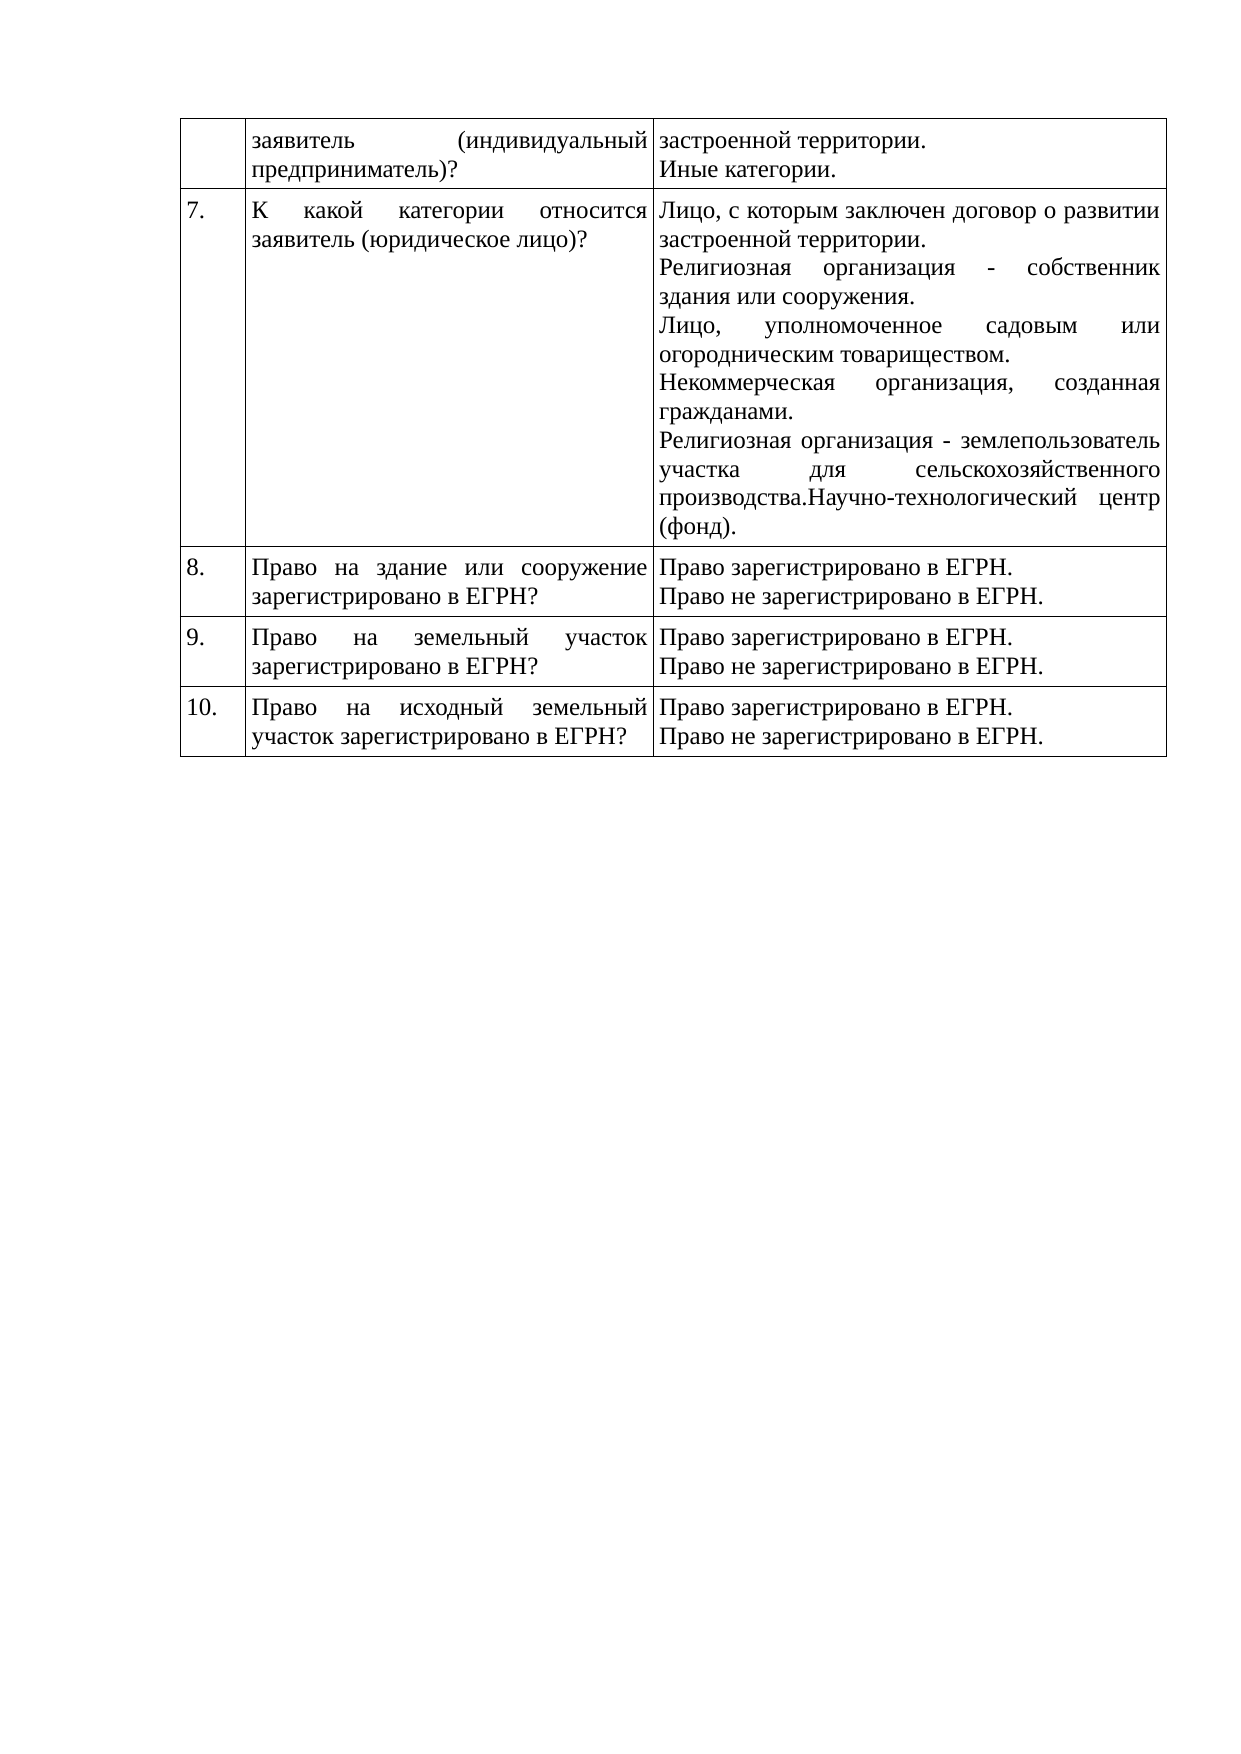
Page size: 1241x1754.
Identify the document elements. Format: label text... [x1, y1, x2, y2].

table_cell Право зарегистрировано в ЕГРН. Право не зарегистрировано в ЕГРН. [654, 617, 1166, 686]
table_cell [181, 119, 245, 188]
table_cell 8. [181, 547, 245, 616]
table_cell Право зарегистрировано в ЕГРН. Право не зарегистрировано в ЕГРН. [654, 687, 1166, 756]
table_cell Лицо, с которым заключен договор о развитии застроенной территории. Религиозная организация - собственник здания или сооружения. Лицо, уполномоченное садовым или огородническим товариществом. Некоммерческая организация, созданная гражданами. Религиозная организация - землепользователь участка для сельскохозяйственного производства.Научно-технологический центр (фонд). [654, 189, 1166, 546]
table_cell застроенной территории. Иные категории. [654, 119, 1166, 188]
table_cell К какой категории относится заявитель (юридическое лицо)? [246, 189, 653, 546]
table_cell 10. [181, 687, 245, 756]
table_cell Право зарегистрировано в ЕГРН. Право не зарегистрировано в ЕГРН. [654, 547, 1166, 616]
table_cell Право на исходный земельный участок зарегистрировано в ЕГРН? [246, 687, 653, 756]
table_cell 7. [181, 189, 245, 546]
table_cell Право на земельный участок зарегистрировано в ЕГРН? [246, 617, 653, 686]
table_cell 9. [181, 617, 245, 686]
table_cell заявитель (индивидуальный предприниматель)? [246, 119, 653, 188]
table_cell Право на здание или сооружение зарегистрировано в ЕГРН? [246, 547, 653, 616]
